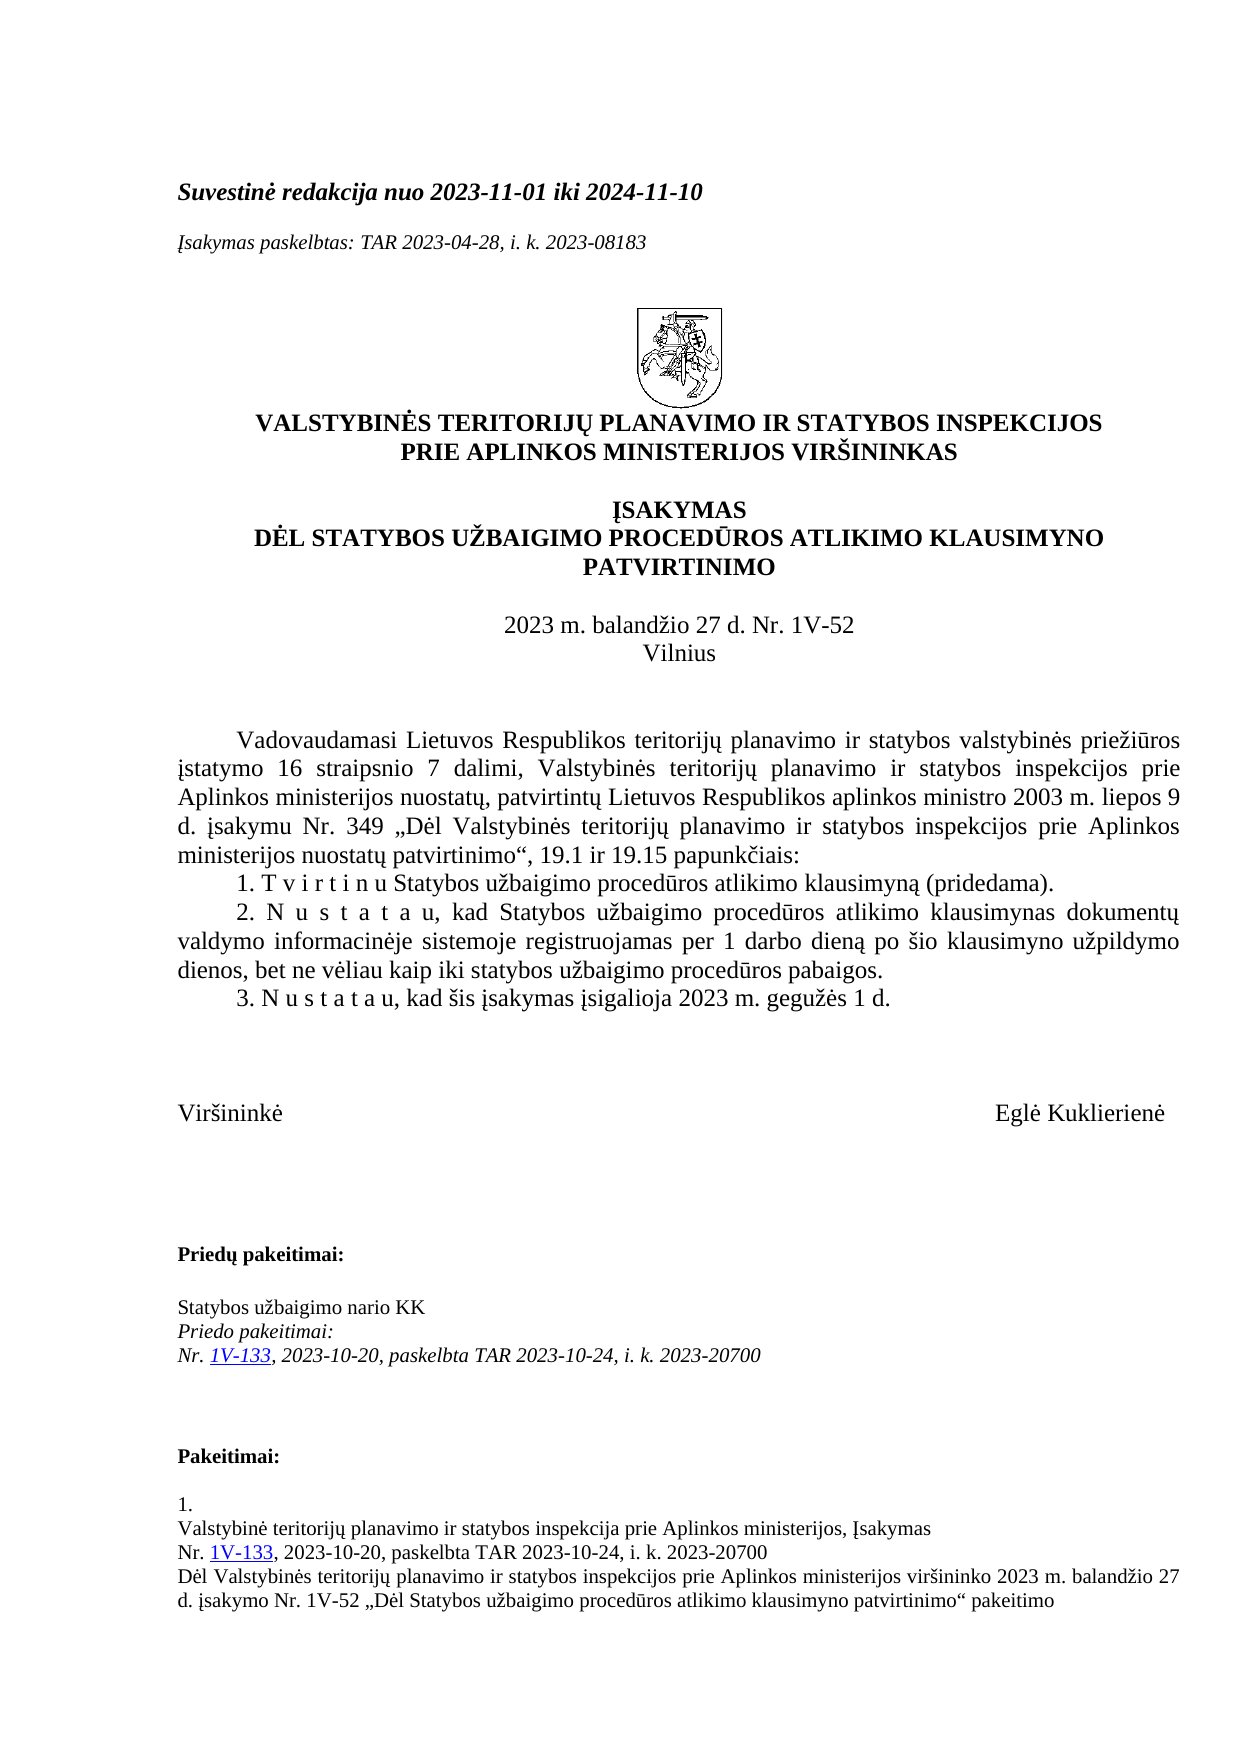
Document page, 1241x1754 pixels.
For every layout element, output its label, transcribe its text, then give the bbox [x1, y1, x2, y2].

text Priedo pakeitimai: [177, 1319, 1181, 1343]
text VALSTYBINĖS TERITORIJŲ PLANAVIMO IR STATYBOS INSPEKCIJOS [177, 408, 1181, 437]
text Pakeitimai: [177, 1444, 1181, 1468]
text Valstybinė teritorijų planavimo ir statybos inspekcija prie Aplinkos ministerijos, Įsakymas [177, 1516, 1181, 1540]
text DĖL STATYBOS UŽBAIGIMO PROCEDŪROS ATLIKIMO KLAUSIMYNO PATVIRTINIMO [177, 523, 1181, 581]
text Statybos užbaigimo nario KK [177, 1295, 1181, 1319]
text Vilnius [177, 638, 1181, 667]
text Nr. 1V-133, 2023-10-20, paskelbta TAR 2023-10-24, i. k. 2023-20700 [177, 1540, 1181, 1564]
text PRIE APLINKOS MINISTERIJOS VIRŠININKAS [177, 437, 1181, 466]
text 1. T v i r t i n u Statybos užbaigimo procedūros atlikimo klausimyną (pridedama). [177, 868, 1181, 897]
text 2. N u s t a t a u, kad Statybos užbaigimo procedūros atlikimo klausimynas dokumentų valdymo informacinėje sistemoje registruojamas per 1 darbo dieną po šio klausimyno užpildymo dienos, bet ne vėliau kaip iki statybos užbaigimo procedūros pabaigos. [177, 897, 1181, 983]
text 1. [177, 1492, 1181, 1516]
text 3. N u s t a t a u, kad šis įsakymas įsigalioja 2023 m. gegužės 1 d. [177, 983, 1181, 1012]
text Viršininkė Eglė Kuklierienė [177, 1098, 1181, 1127]
text Suvestinė redakcija nuo 2023-11-01 iki 2024-11-10 [177, 177, 1181, 206]
text Vadovaudamasi Lietuvos Respublikos teritorijų planavimo ir statybos valstybinės priežiūros įstatymo 16 straipsnio 7 dalimi, Valstybinės teritorijų planavimo ir statybos inspekcijos prie Aplinkos ministerijos nuostatų, patvirtintų Lietuvos Respublikos aplinkos ministro 2003 m. liepos 9 d. įsakymu Nr. 349 „Dėl Valstybinės teritorijų planavimo ir statybos inspekcijos prie Aplinkos ministerijos nuostatų patvirtinimo“, 19.1 ir 19.15 papunkčiais: [177, 725, 1181, 868]
text Dėl Valstybinės teritorijų planavimo ir statybos inspekcijos prie Aplinkos ministerijos viršininko 2023 m. balandžio 27 d. įsakymo Nr. 1V-52 „Dėl Statybos užbaigimo procedūros atlikimo klausimyno patvirtinimo“ pakeitimo [177, 1564, 1181, 1612]
text Priedų pakeitimai: [177, 1242, 1181, 1266]
text Įsakymas paskelbtas: TAR 2023-04-28, i. k. 2023-08183 [177, 230, 1181, 254]
text 2023 m. balandžio 27 d. Nr. 1V-52 [177, 610, 1181, 638]
text Nr. 1V-133, 2023-10-20, paskelbta TAR 2023-10-24, i. k. 2023-20700 [177, 1343, 1181, 1367]
text ĮSAKYMAS [177, 495, 1181, 523]
